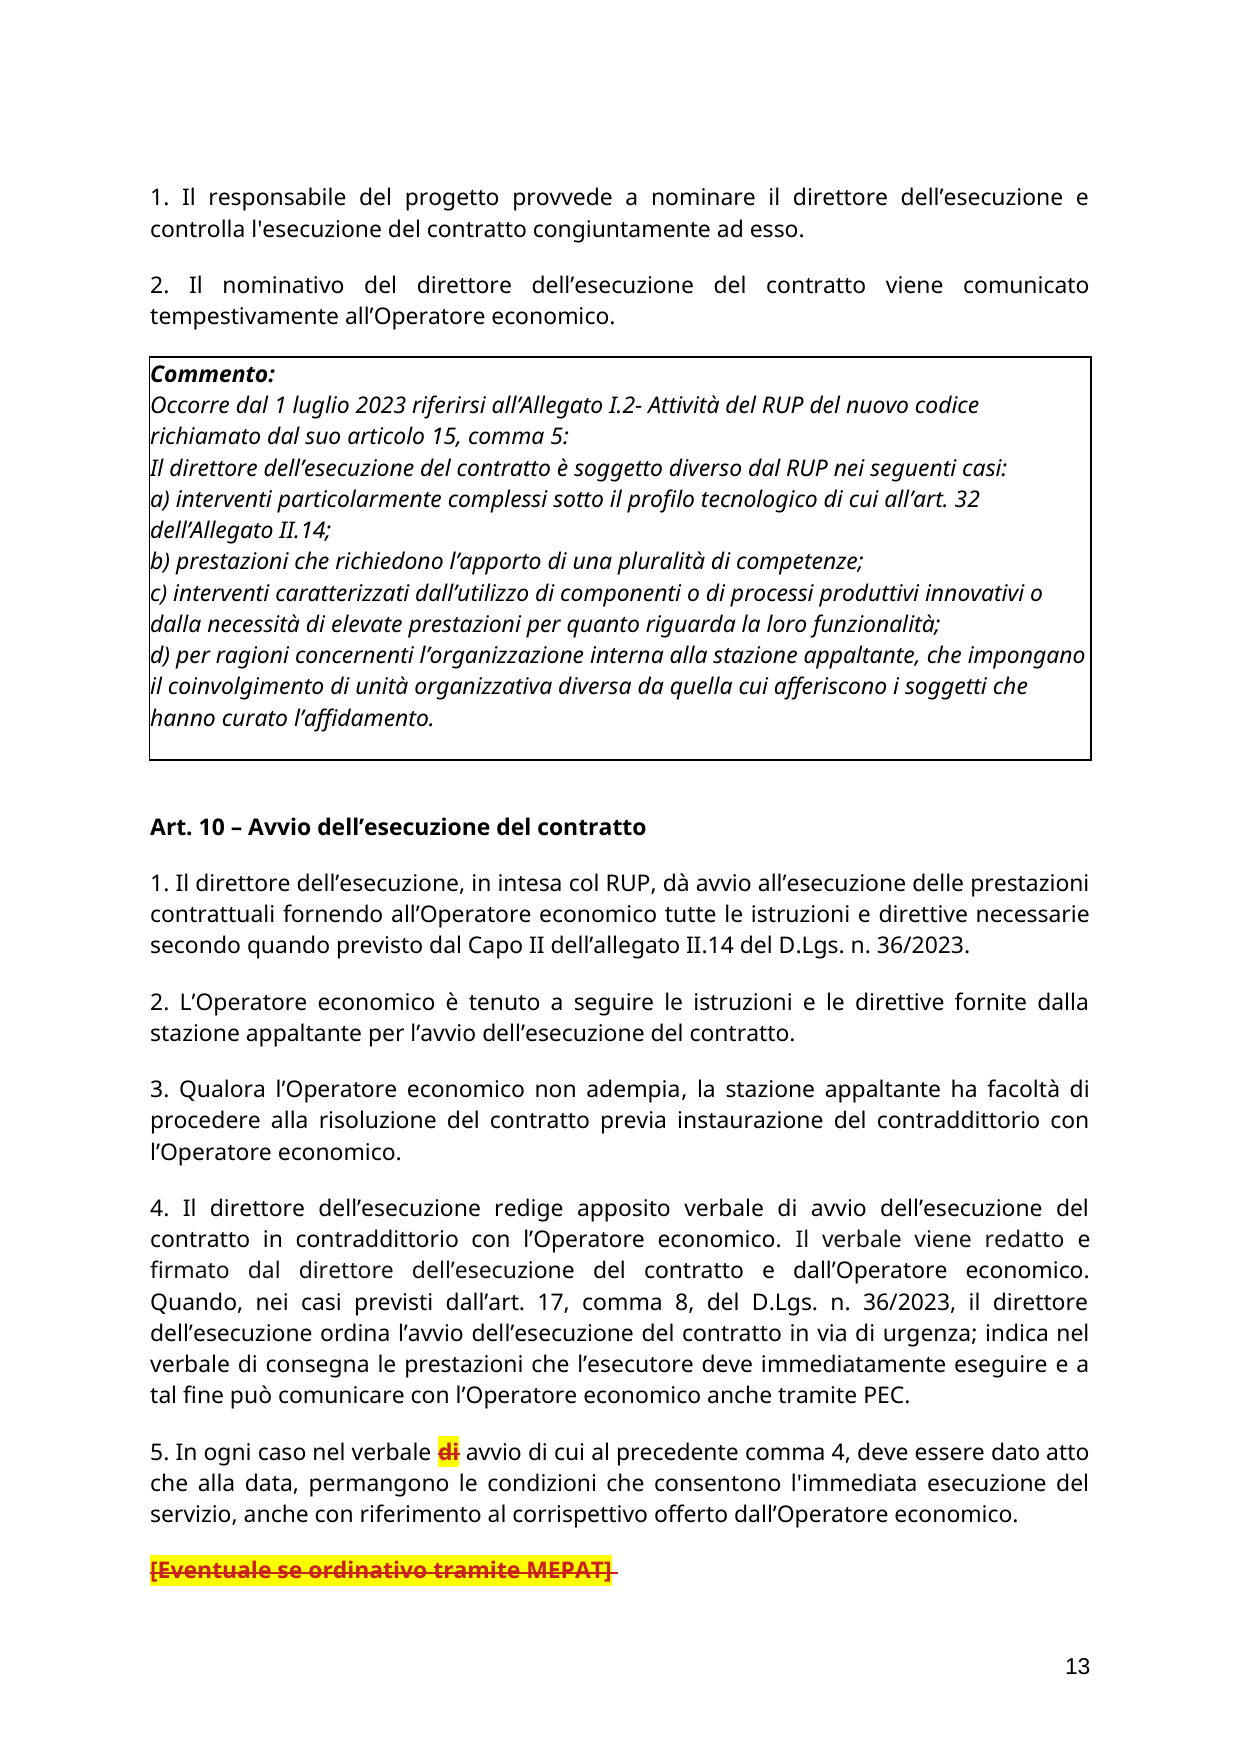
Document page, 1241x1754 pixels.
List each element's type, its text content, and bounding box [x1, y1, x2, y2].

subtitle Art. 10 – Avvio dell’esecuzione del contratto [150, 811, 1090, 842]
text 1. Il direttore dell’esecuzione, in intesa col RUP, dà avvio all’esecuzione delle prestazioni contrattuali fornendo all’Operatore economico tutte le istruzioni e direttive necessarie secondo quando previsto dal Capo II dell’allegato II.14 del D.Lgs. n. 36/2023. [150, 867, 1090, 961]
text 3. Qualora l’Operatore economico non adempia, la stazione appaltante ha facoltà di procedere alla risoluzione del contratto previa instaurazione del contraddittorio con l’Operatore economico. [150, 1073, 1090, 1167]
text 2. Il nominativo del direttore dell’esecuzione del contratto viene comunicato tempestivamente all’Operatore economico. [150, 269, 1090, 331]
text 1. Il responsabile del progetto provvede a nominare il direttore dell’esecuzione e controlla l'esecuzione del contratto congiuntamente ad esso. [150, 150, 1090, 244]
text [Eventuale se ordinativo tramite MEPAT] [150, 1554, 1090, 1586]
text Commento: Occorre dal 1 luglio 2023 riferirsi all’Allegato I.2- Attività del RUP del nuovo codice richiamato dal suo articolo 15, comma 5: Il direttore dell’esecuzione del contratto è soggetto diverso dal RUP nei seguenti casi: a) interventi particolarmente complessi sotto il profilo tecnologico di cui all’art. 32 dell’Allegato II.14; b) prestazioni che richiedono l’apporto di una pluralità di competenze; c) interventi caratterizzati dall’utilizzo di componenti o di processi produttivi innovativi o dalla necessità di elevate prestazioni per quanto riguarda la loro funzionalità; d) per ragioni concernenti l’organizzazione interna alla stazione appaltante, che impongano il coinvolgimento di unità organizzativa diversa da quella cui afferiscono i soggetti che hanno curato l’affidamento. [150, 358, 1090, 759]
text 5. In ogni caso nel verbale di avvio di cui al precedente comma 4, deve essere dato atto che alla data, permangono le condizioni che consentono l'immediata esecuzione del servizio, anche con riferimento al corrispettivo offerto dall’Operatore economico. [150, 1436, 1090, 1529]
text 4. Il direttore dell’esecuzione redige apposito verbale di avvio dell’esecuzione del contratto in contraddittorio con l’Operatore economico. Il verbale viene redatto e firmato dal direttore dell’esecuzione del contratto e dall’Operatore economico. Quando, nei casi previsti dall’art. 17, comma 8, del D.Lgs. n. 36/2023, il direttore dell’esecuzione ordina l’avvio dell’esecuzione del contratto in via di urgenza; indica nel verbale di consegna le prestazioni che l’esecutore deve immediatamente eseguire e a tal fine può comunicare con l’Operatore economico anche tramite PEC. [150, 1192, 1090, 1411]
text 2. L’Operatore economico è tenuto a seguire le istruzioni e le direttive fornite dalla stazione appaltante per l’avvio dell’esecuzione del contratto. [150, 986, 1090, 1048]
